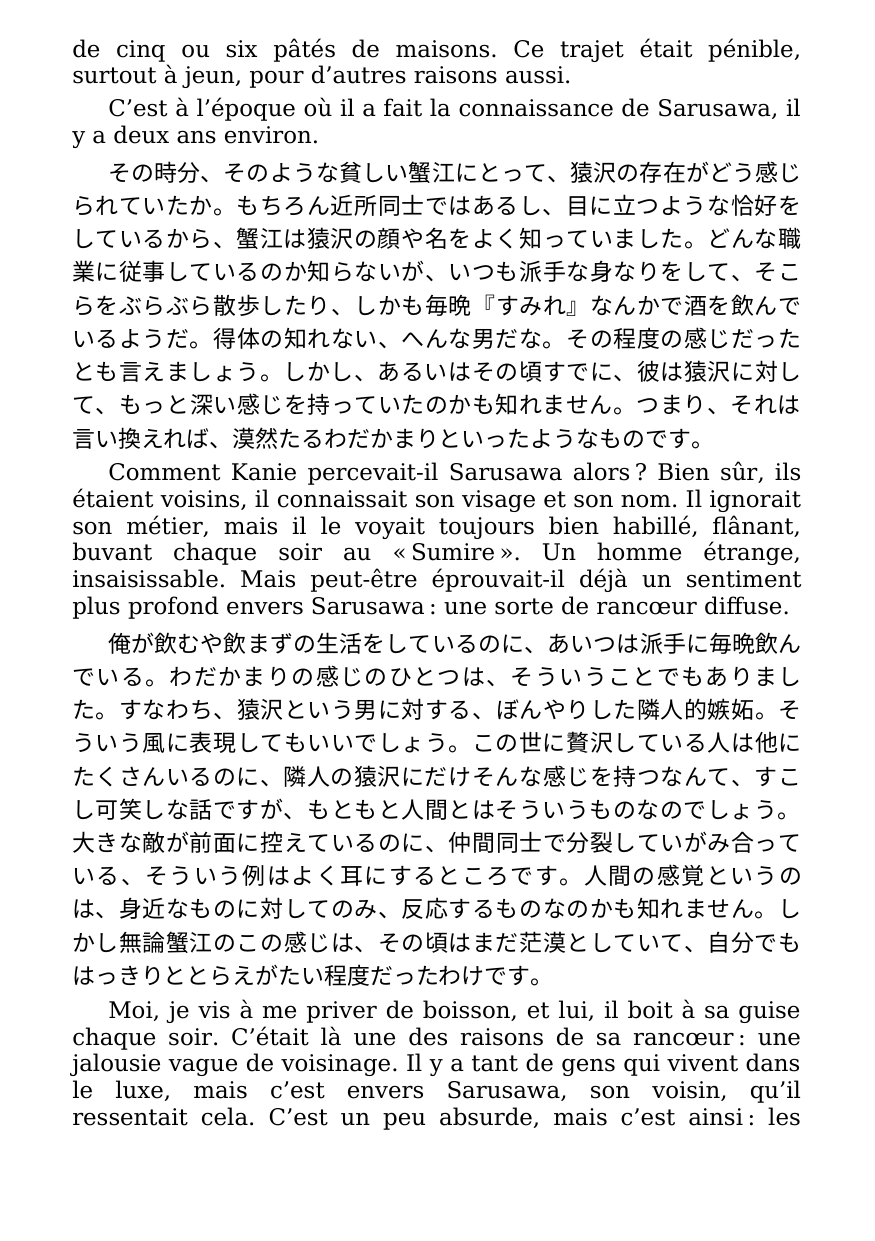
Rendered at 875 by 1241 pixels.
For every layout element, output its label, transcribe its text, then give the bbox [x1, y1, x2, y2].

text de cinq ou six pâtés de maisons. Ce trajet était pénible, surtout à jeun, pour d’autres raisons aussi. [72, 36, 802, 89]
text 俺が飲むや飲まずの生活をしているのに、あいつは派手に毎晩飲んでいる。わだかまりの感じのひとつは、そういうことでもありました。すなわち、猿沢という男に対する、ぼんやりした隣人的嫉妬。そういう風に表現してもいいでしょう。この世に贅沢している人は他にたくさんいるのに、隣人の猿沢にだけそんな感じを持つなんて、すこし可笑しな話ですが、もともと人間とはそういうものなのでしょう。大きな敵が前面に控えているのに、仲間同士で分裂していがみ合っている、そういう例はよく耳にするところです。人間の感覚というのは、身近なものに対してのみ、反応するものなのかも知れません。しかし無論蟹江のこの感じは、その頃はまだ茫漠としていて、自分でもはっきりととらえがたい程度だったわけです。 [72, 626, 802, 991]
text その時分、そのような貧しい蟹江にとって、猿沢の存在がどう感じられていたか。もちろん近所同士ではあるし、目に立つような恰好をしているから、蟹江は猿沢の顔や名をよく知っていました。どんな職業に従事しているのか知らないが、いつも派手な身なりをして、そこらをぶらぶら散歩したり、しかも毎晩『すみれ』なんかで酒を飲んでいるようだ。得体の知れない、へんな男だな。その程度の感じだったとも言えましょう。しかし、あるいはその頃すでに、彼は猿沢に対して、もっと深い感じを持っていたのかも知れません。つまり、それは言い換えれば、漠然たるわだかまりといったようなものです。 [72, 154, 802, 454]
text Moi, je vis à me priver de boisson, et lui, il boit à sa guise chaque soir. C’était là une des raisons de sa rancœur : une jalousie vague de voisinage. Il y a tant de gens qui vivent dans le luxe, mais c’est envers Sarusawa, son voisin, qu’il ressentait cela. C’est un peu absurde, mais c’est ainsi : les [72, 997, 802, 1130]
text Comment Kanie percevait-il Sarusawa alors ? Bien sûr, ils étaient voisins, il connaissait son visage et son nom. Il ignorait son métier, mais il le voyait toujours bien habillé, flânant, buvant chaque soir au « Sumire ». Un homme étrange, insaisissable. Mais peut-être éprouvait-il déjà un sentiment plus profond envers Sarusawa : une sorte de rancœur diffuse. [72, 459, 802, 619]
text C’est à l’époque où il a fait la connaissance de Sarusawa, il y a deux ans environ. [72, 95, 802, 149]
